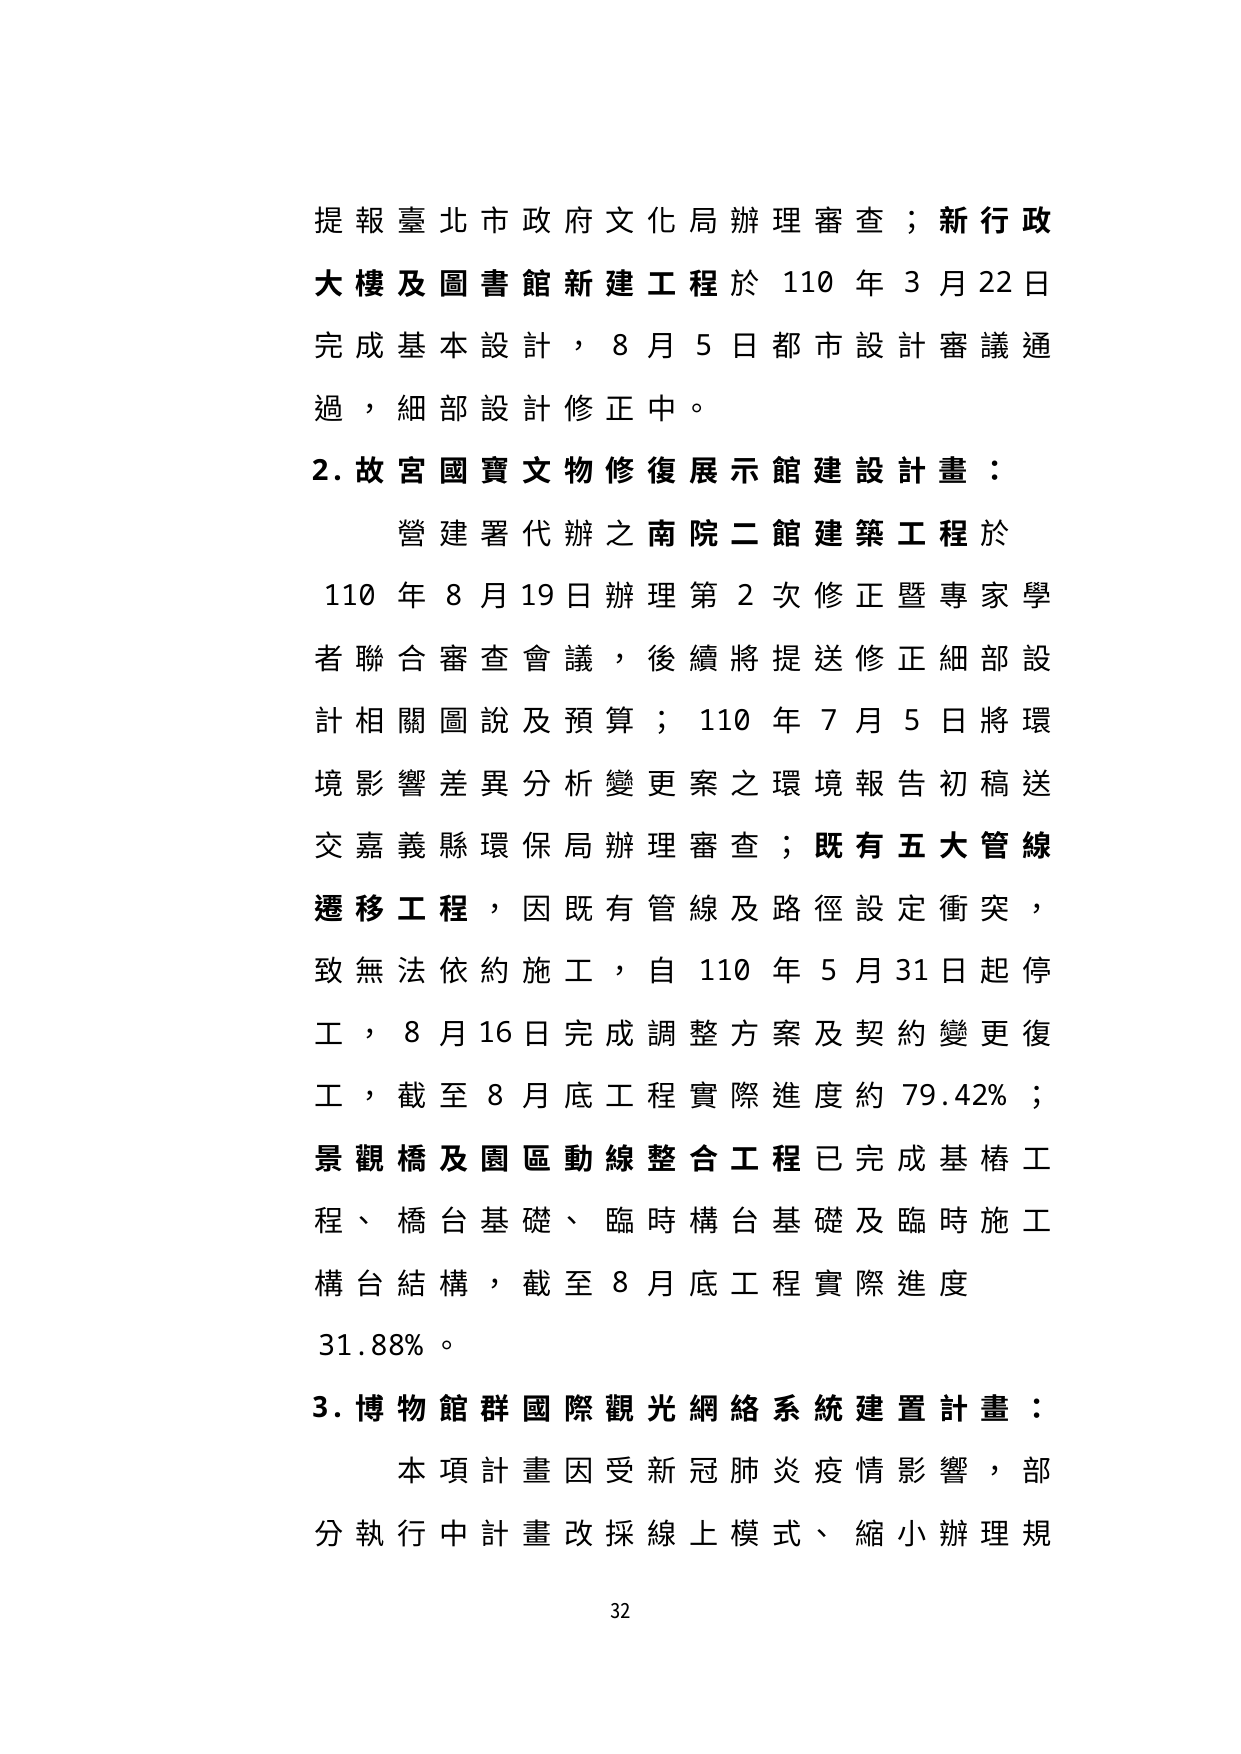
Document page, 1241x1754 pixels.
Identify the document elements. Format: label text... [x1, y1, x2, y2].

text 2.故宮國寶文物修復展示館建設計畫： [271, 427, 1058, 490]
text 本項計畫因受新冠肺炎疫情影響，部分執行中計畫改採線上模式、縮小辦理規 [301, 1427, 1058, 1552]
text 圖書文獻大樓、研究大樓整建工程於110年8月9日完成細部設計，目前進入審查階段；先期工程於8月20日第1次上網公告流標，於9月8日第2次上網公告，並於9月14日決標；第二行政大樓整建工程於5月31日完成細部設計，8月20日審定招標文件，並於8月31日上網公告，預定9月22日截止投標；國立故宮博物院正館於109年10月26日登錄為歷史建築，其修復及再利用計畫預計於110年下半年提報臺北市政府文化局辦理審查；新行政大樓及圖書館新建工程於110年3月22日完成基本設計，8月5日都市設計審議通過，細部設計修正中。 [301, 177, 1058, 427]
text 營建署代辦之南院二館建築工程於110年8月19日辦理第2次修正暨專家學者聯合審查會議，後續將提送修正細部設計相關圖說及預算；110年7月5日將環境影響差異分析變更案之環境報告初稿送交嘉義縣環保局辦理審查；既有五大管線遷移工程，因既有管線及路徑設定衝突，致無法依約施工，自110年5月31日起停工，8月16日完成調整方案及契約變更復工，截至8月底工程實際進度約79.42%；景觀橋及園區動線整合工程已完成基樁工程、橋台基礎、臨時構台基礎及臨時施工構台結構，截至8月底工程實際進度31.88%。 [301, 490, 1058, 1365]
text 3.博物館群國際觀光網絡系統建置計畫： [271, 1365, 1058, 1427]
